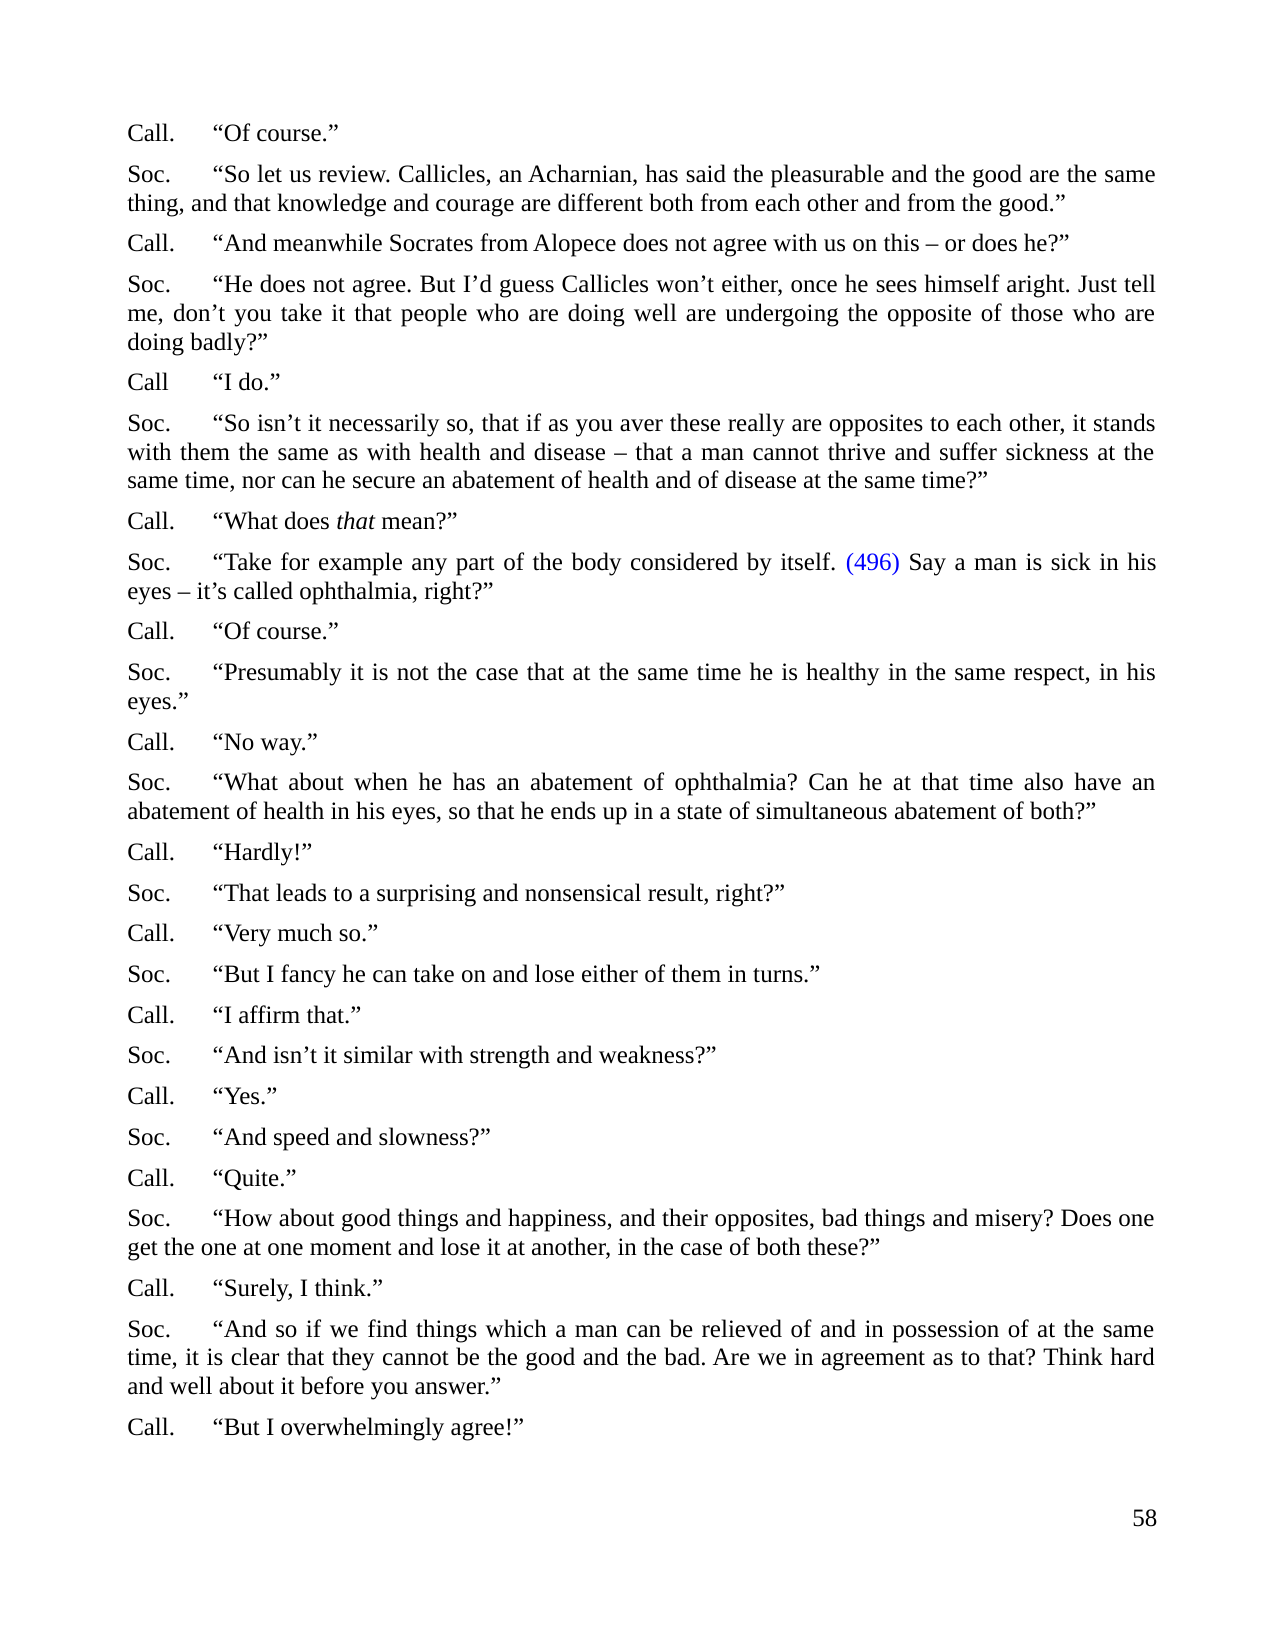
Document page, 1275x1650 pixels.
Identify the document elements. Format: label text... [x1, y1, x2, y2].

text Call. “And meanwhile Socrates from Alopece does not agree with us on this – or does he?” [127, 228, 1157, 257]
text Call. “Of course.” [127, 118, 1157, 147]
text Soc. “But I fancy he can take on and lose either of them in turns.” [127, 959, 1157, 988]
text Soc. “That leads to a surprising and nonsensical result, right?” [127, 878, 1157, 906]
text Soc. “And isn’t it similar with strength and weakness?” [127, 1041, 1157, 1069]
text Call. “Hardly!” [127, 837, 1157, 866]
text Call. “Very much so.” [127, 918, 1157, 947]
text Call. “I affirm that.” [127, 1000, 1157, 1028]
text Soc. “What about when he has an abatement of ophthalmia? Can he at that time also have an abatement of health in his eyes, so that he ends up in a state of simultaneous abatement of both?” [127, 767, 1157, 825]
text Call. “What does that mean?” [127, 506, 1157, 535]
text Soc. “So isn’t it necessarily so, that if as you aver these really are opposites to each other, it stands with them the same as with health and disease – that a man cannot thrive and suffer sickness at the same time, nor can he secure an abatement of health and of disease at the same time?” [127, 408, 1157, 494]
text Soc. “Presumably it is not the case that at the same time he is healthy in the same respect, in his eyes.” [127, 657, 1157, 715]
text Call. “No way.” [127, 727, 1157, 755]
text Soc. “So let us review. Callicles, an Acharnian, has said the pleasurable and the good are the same thing, and that knowledge and courage are different both from each other and from the good.” [127, 159, 1157, 216]
text Soc. “How about good things and happiness, and their opposites, bad things and misery? Does one get the one at one moment and lose it at another, in the case of both these?” [127, 1203, 1157, 1261]
text Call. “But I overwhelmingly agree!” [127, 1412, 1157, 1441]
text Soc. “And so if we find things which a man can be relieved of and in possession of at the same time, it is clear that they cannot be the good and the bad. Are we in agreement as to that? Think hard and well about it before you answer.” [127, 1314, 1157, 1400]
text Soc. “And speed and slowness?” [127, 1122, 1157, 1151]
text Call. “Yes.” [127, 1081, 1157, 1110]
text Call. “Surely, I think.” [127, 1273, 1157, 1302]
text Soc. “He does not agree. But I’d guess Callicles won’t either, once he sees himself aright. Just tell me, don’t you take it that people who are doing well are undergoing the opposite of those who are doing badly?” [127, 269, 1157, 355]
text Call. “Of course.” [127, 616, 1157, 645]
text Call “I do.” [127, 367, 1157, 396]
text Call. “Quite.” [127, 1163, 1157, 1191]
text Soc. “Take for example any part of the body considered by itself. (496) Say a man is sick in his eyes – it’s called ophthalmia, right?” [127, 547, 1157, 604]
